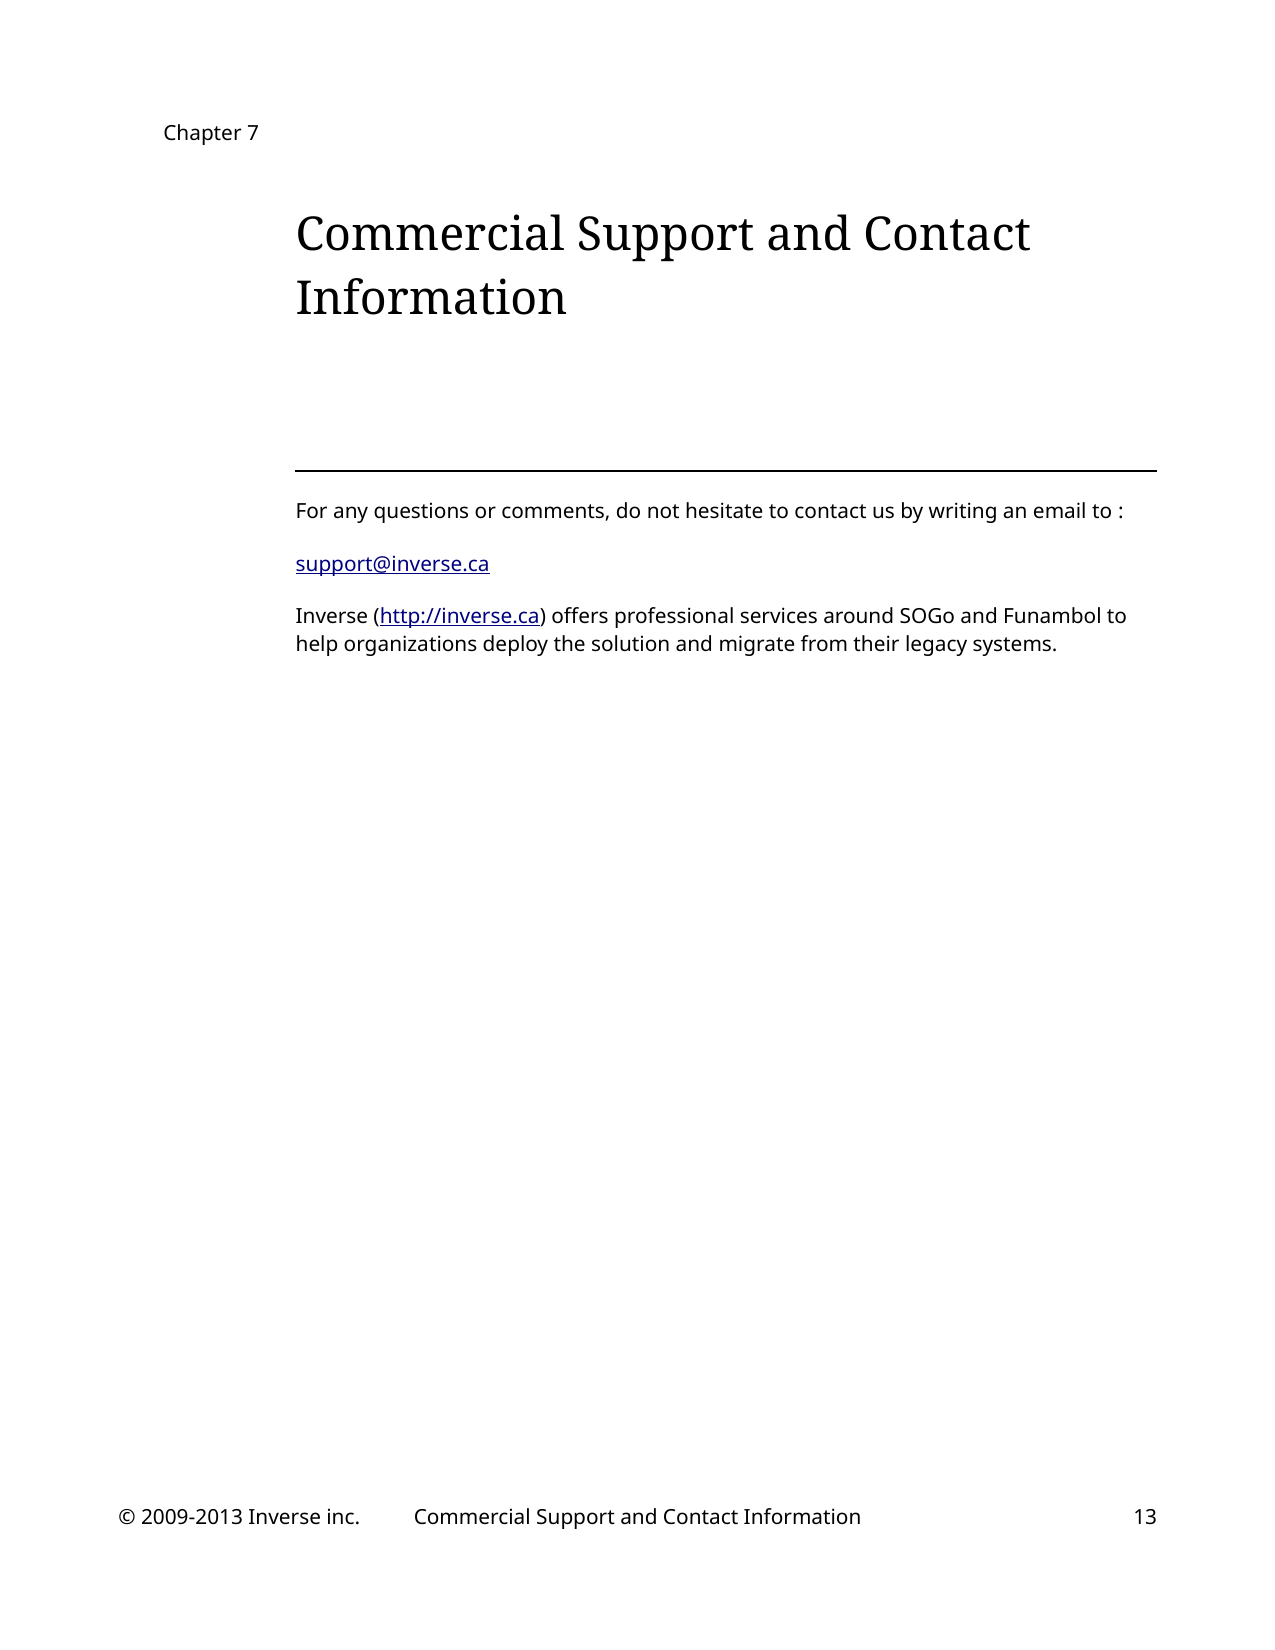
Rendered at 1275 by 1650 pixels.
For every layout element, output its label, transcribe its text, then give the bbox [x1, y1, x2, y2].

text Inverse (http://inverse.ca) offers professional services around SOGo and Funambol to help organizations deploy the solution and migrate from their legacy systems. [295, 601, 1157, 658]
text For any questions or comments, do not hesitate to contact us by writing an email to : [295, 497, 1157, 525]
text support@inverse.ca [295, 549, 1157, 577]
subtitle Commercial Support and Contact Information [295, 201, 1157, 470]
